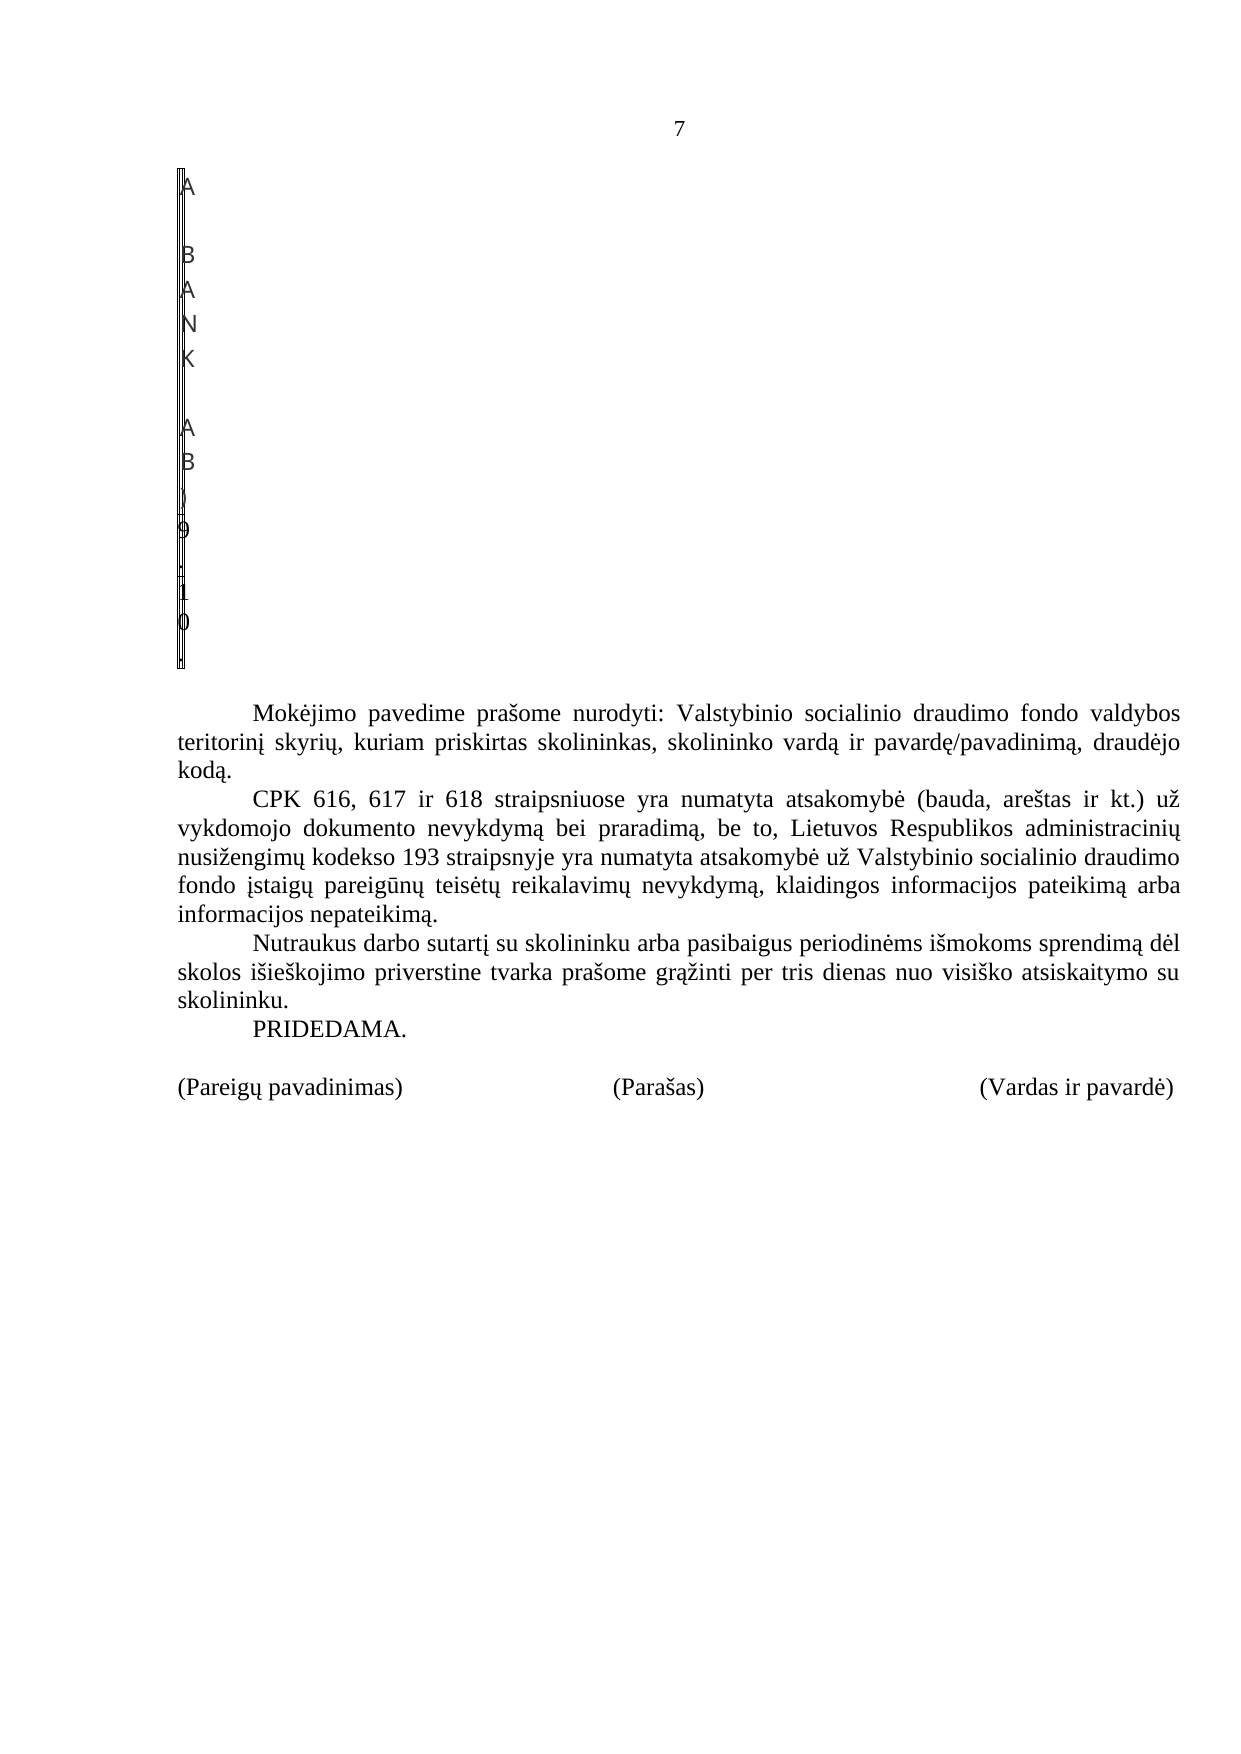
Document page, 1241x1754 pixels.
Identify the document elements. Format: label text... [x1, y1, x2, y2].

text PRIDEDAMA. [177, 1014, 1181, 1043]
text (Pareigų pavadinimas) (Parašas) (Vardas ir pavardė) [177, 1072, 1181, 1100]
text Nutraukus darbo sutartį su skolininku arba pasibaigus periodinėms išmokoms sprendimą dėl skolos išieškojimo priverstine tvarka prašome grąžinti per tris dienas nuo visiško atsiskaitymo su skolininku. [177, 928, 1181, 1014]
text CPK 616, 617 ir 618 straipsniuose yra numatyta atsakomybė (bauda, areštas ir kt.) už vykdomojo dokumento nevykdymą bei praradimą, be to, Lietuvos Respublikos administracinių nusižengimų kodekso 193 straipsnyje yra numatyta atsakomybė už Valstybinio socialinio draudimo fondo įstaigų pareigūnų teisėtų reikalavimų nevykdymą, klaidingos informacijos pateikimą arba informacijos nepateikimą. [177, 784, 1181, 928]
text Mokėjimo pavedime prašome nurodyti: Valstybinio socialinio draudimo fondo valdybos teritorinį skyrių, kuriam priskirtas skolininkas, skolininko vardą ir pavardę/pavadinimą, draudėjo kodą. [177, 698, 1181, 784]
